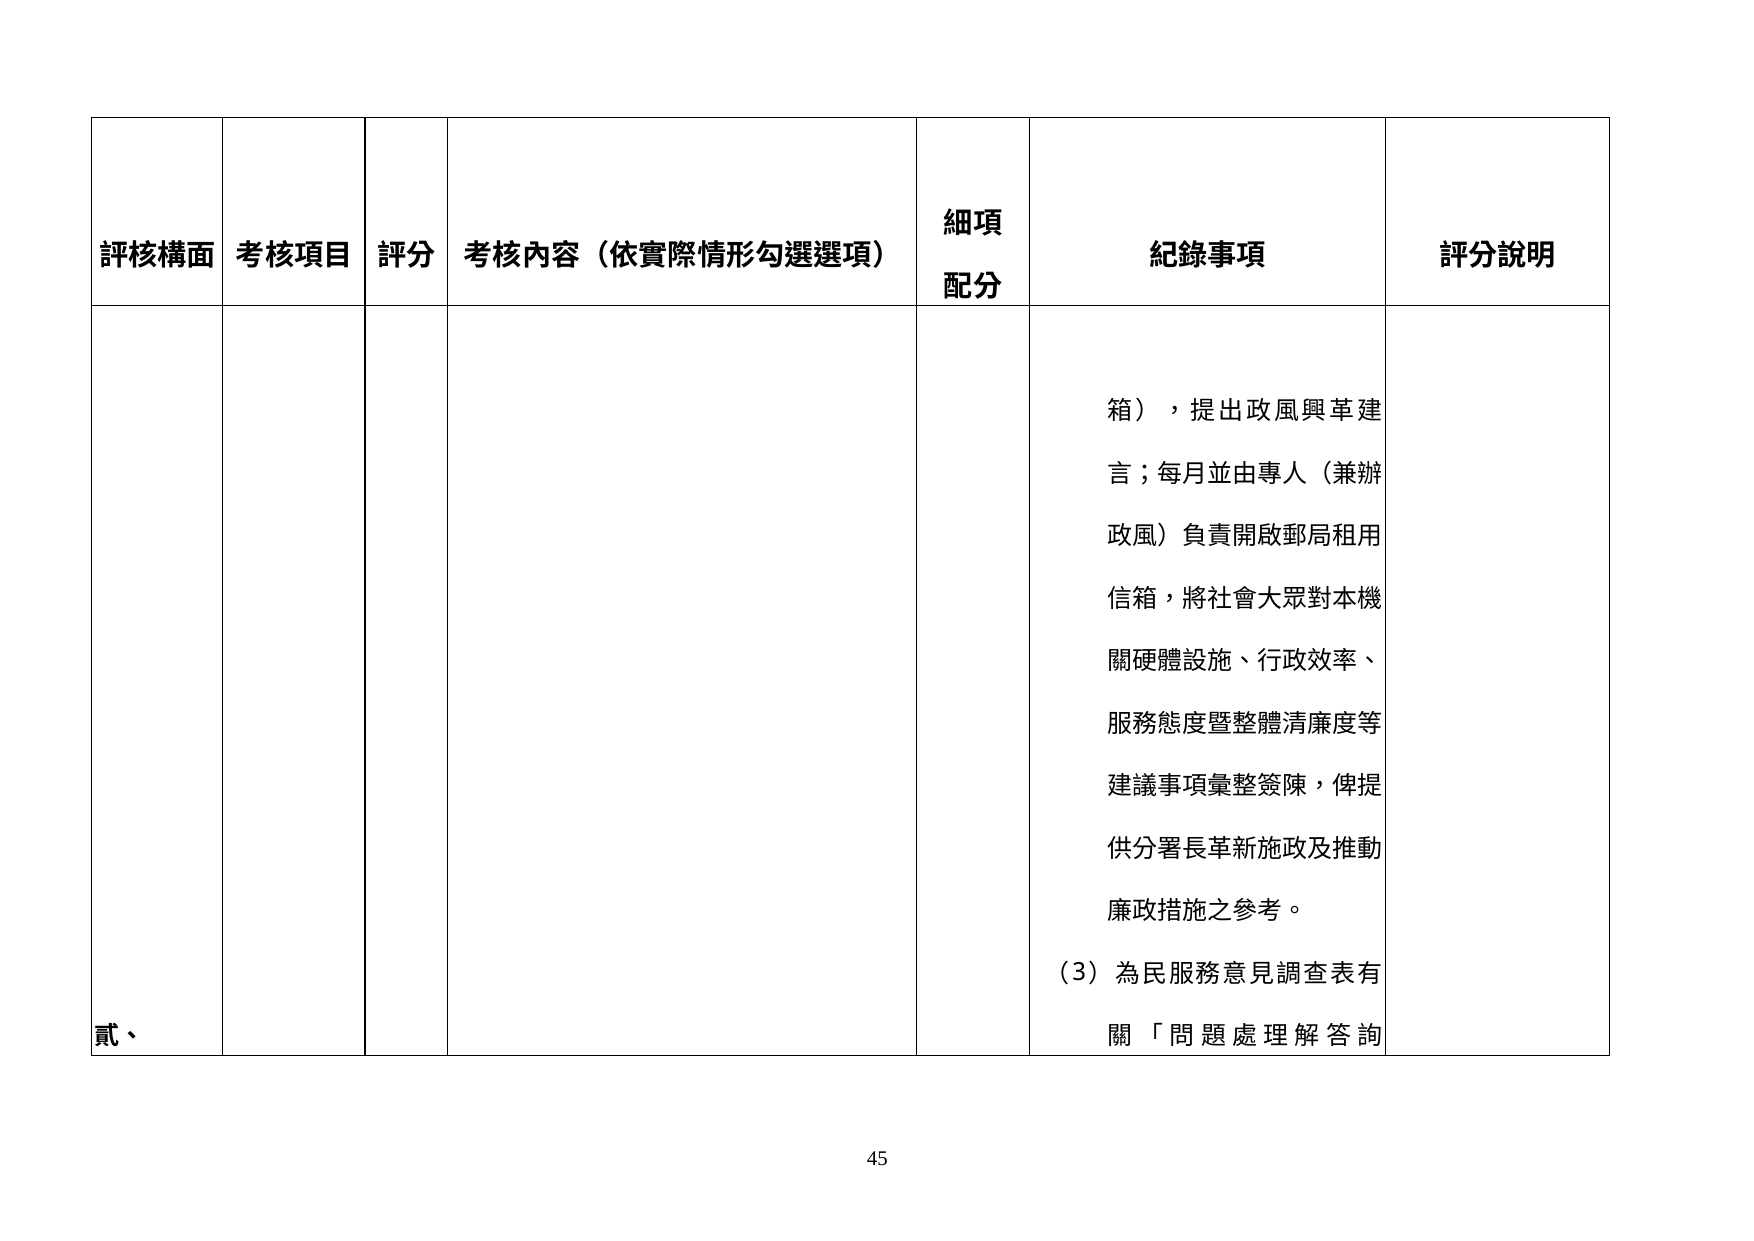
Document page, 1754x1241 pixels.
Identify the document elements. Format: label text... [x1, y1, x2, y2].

table_header 評核構面 [92, 118, 222, 304]
table_cell （一）服務流程便捷性（180分） 1.單一窗口服務全功能程度（60分） 建置全功能化單一窗口，提供民眾多種與整合服務情形。 2.申辦案件流程簡化情形（60分） 檢討簡化申辦流程，提升便民服務之績效。 3.申辦案件書表減量程度（60分） 檢討申辦人檢附申辦書表情形，執行簡化措施，提升申辦便利性績效。 （二）服務流程透明度（100分） 1.案件處理流程查詢公開程度（60分） （1）提供案件承辦資訊種類（40分） ■提供承辦單位及電話，且於服務場所及機關網站（頁）公布標準處理流程，並主動告知申請人處理程序。 □提供承辦單位及電話，且於服務場所及機關網站（頁）公布標準處理流程。 □提供承辦單位及電話。 （2）提供案件查詢管道種類（20分） □提供現場、電話、網路及其他方式（如PDA等）。 ■提供現場、電話及網路查詢。 □提供現場查詢。 2.案件處理流程主動回應程度（40分） □機關受理案件後提供申請人收件確認訊息；且處理案件超過標準作業時間主動告知申請人。 ■機關受理案件後提供申請人收件確認訊息。 （一）機關形象(50分) 1.洽公環境適切程度（25分） ■民眾對於機關整體洽公環境的滿意度達85％以上。 □民眾對於機關整體洽公環境的滿意度達75％以上。 □民眾對於機關整體洽公環境的滿意度達65％以上。 2.服務設施合宜程度（25分） ■除提供「核心設施」外，另備有「一般設施」供民眾使用，且有必要的使用說明與管理，確保設施品質。 □提供「核心設施」供民眾使用，且有必要的使用說明與管理，並定期檢查與充實，確保設施品質。 □提供「核心設施」供民眾使用，且有必要的使用說明與管理，確保設施品質。 (二)服務行為友善性與專業度（90分） 服務親和程度（40分） （1）洽公服務禮儀滿意度（20分） ■民眾對於洽公服務禮儀的滿意度達80％以上。 □民眾對於洽公服務禮儀的滿意度達75％以上。 □民眾對於洽公服務禮儀的滿意度達65％以上。 （2）電話禮貌測試績效（20分） ■機關電話禮貌測試結果優良。 （測試分數90分以上） □機關電話禮貌測試結果良好。 （測試分數80分以上） □機關電話禮貌測試結果普通。 （測試分數70分以上） 2.服務可勝任程度（50分） ■服務人員回應問題正確率達90％以上。 □服務人員回應問題正確率達85％以上。 □服務人員回應問題正確率達80％以上。 □服務人員回應問題正確率達75％以上。 □服務人員回應問題正確率達65％以上。 （三）服務行銷有效程度（30分） 施政宣導有效程度（30分） ■施政宣導資料置機關網站公告周知。 ■為民服務場所提供相關文宣品宣傳。 ■辦理施政宣導活動。 ■透過平面或電子媒體進行宣導。 ■藉由參與公益或社區活動進行施政宣導。 （一）顧客滿意情形（80分） 機關服務滿意情形（80分） ■定期辦理服務滿意度調查，且服務滿意度達80﹪以上。 ■定期辦理服務滿意度趨勢分析,自我檢討提出改善服務措施，且有執行績效。 ■服務滿意度成長率 （二）民眾意見回應與改善情形（70分） 辦理民眾意見處理滿意度調查，滿意度達60%以上。 設有民眾意見（含新聞輿情）處理機制及標準作業程序，且定期定期進行演練及檢討，並提供協談諮商服務。 提供民眾意見處理滿意度成長率數據。 （一）資訊公開適切性與內容有效性（50分） 1.公開法令、政策及服務資訊程度（30分） （1）依據「政府資訊公開法」第7條主動公開相關資訊於網站（頁）比例（20分） ■應公開且已公開資訊比例達100％以上，並於網站（頁）設置「主動公開資訊」專區。 □應公開且已公開資訊比例達90％以上，並於網站（頁）設置「主動公開資訊」專區。 （2）服務措施及出版品資訊周知度（10分） □公開服務措施、FAQ、機關活動、文宣品、出版品，另其他重要資訊1種以上。 ■公開服務措施、FAQ、機關活動、文宣品、出版品。 □公開服務措施、FAQ、機關活動、文宣品。 2.資訊內容有效性（20分） ■網站（頁）資訊內容及連結抽測正確件數達14件以上。 □網站（頁）資訊內容及連結抽測正確件數達13件以上。 □網站（頁）資訊內容及連結抽測正確件數達12件以上。 （二）資訊檢完整性與便捷性（50分） ■提供全文檢索。 ■提供檢索功能說明及使用範例及資訊檢索建議。 ■提供進階功能檢索。 ■提供分類檢索，且符合詮釋資料及分類檢索規範。 （一）線上服務量能擴展性（50分） 1.線上服務提供及使用情形（50分） （1）線上服務量能（30分） ■提供線上服務項目。 ■提供線上服務項目成長數據，並持續成長。 ■於MyEGov提供線上服務項目。 （2）線上服務推廣績效（10分） ■透過推廣行銷活動提升民眾對於線上服務的認知與回應情形。 （3）電子表單簡化績效（10分） □提出電子表單簡化建議或執行表單簡化工作，並進行電子表單管理。 ■提出電子表單簡化建議或執行表單簡化工作。 （二）電子參與多樣性（50分） 1.電子參與多元程度（50分） □除民眾意見反映及討論區外，另提供電子參與方式2種以上，且有互動機制及實際回應。 □除民眾意見反映及討論區外，另提供電子參與方式1種，且有互動機制及實際回應。 ■提供民眾意見反映及討論區，且有互動機制及實際回應。 有價值的創意服務（130分） ■服務時間彈性調整：如採取假日門 市、中午不打烊、夜間服務等作法。 ■服務地點延伸：如突破現場、臨櫃辦理之限制，採取異地申辦即取件，電話、傳真辦理及取件等作法。 ■服務項目改造：如服務項目總體檢，檢討非必要之服務並予以終結；或新增（創）服務項目，如策略聯盟、開發客製化服務等。 ■服務方法創新：如利用資訊科技推動網路繳、付款服務；提供主動服務等。 ■其他創新服務樣態。 （二）服務措施延續性及標竿學習推動效益（40分） ■創意服務措施是否成為機關標準服務並有標準作業流程。 ■創意服務措施是否持續檢討改善。 □創意服務措施提供作為其他機關標竿學習效益與擴散效果。 （三）組織內部創新機制及運作情形（30 分） ■機關能否產生源源不絕的創新服 務之關鍵所在是組織內部創新機 制及運作。 ■機關應詳細說明內部創新提案機 制之建立及運作情形，並確保該機 制可常態性持續運轉。 [448, 306, 916, 1054]
table_cell 箱），提出政風興革建言；每月並由專人（兼辦政風）負責開啟郵局租用信箱，將社會大眾對本機關硬體設施、行政效率、服務態度暨整體清廉度等建議事項彙整簽陳，俾提供分署長革新施政及推動廉政措施之參考。 （3）為民服務意見調查表有關「問題處理解答詢 [1030, 306, 1385, 1054]
table_header 考核內容（依實際情形勾選選項） [448, 118, 916, 304]
table_cell [1386, 306, 1609, 1054]
table_header 細項 配分 [917, 118, 1029, 304]
table_cell 貳、 [92, 306, 222, 1054]
table_header 考核項目 [223, 118, 364, 304]
table_cell [223, 306, 364, 1054]
table_header 評分說明 [1386, 118, 1609, 304]
table_cell [366, 306, 447, 1054]
table_cell [917, 306, 1029, 1054]
table_header 評分 [366, 118, 447, 304]
table_header 紀錄事項 [1030, 118, 1385, 304]
